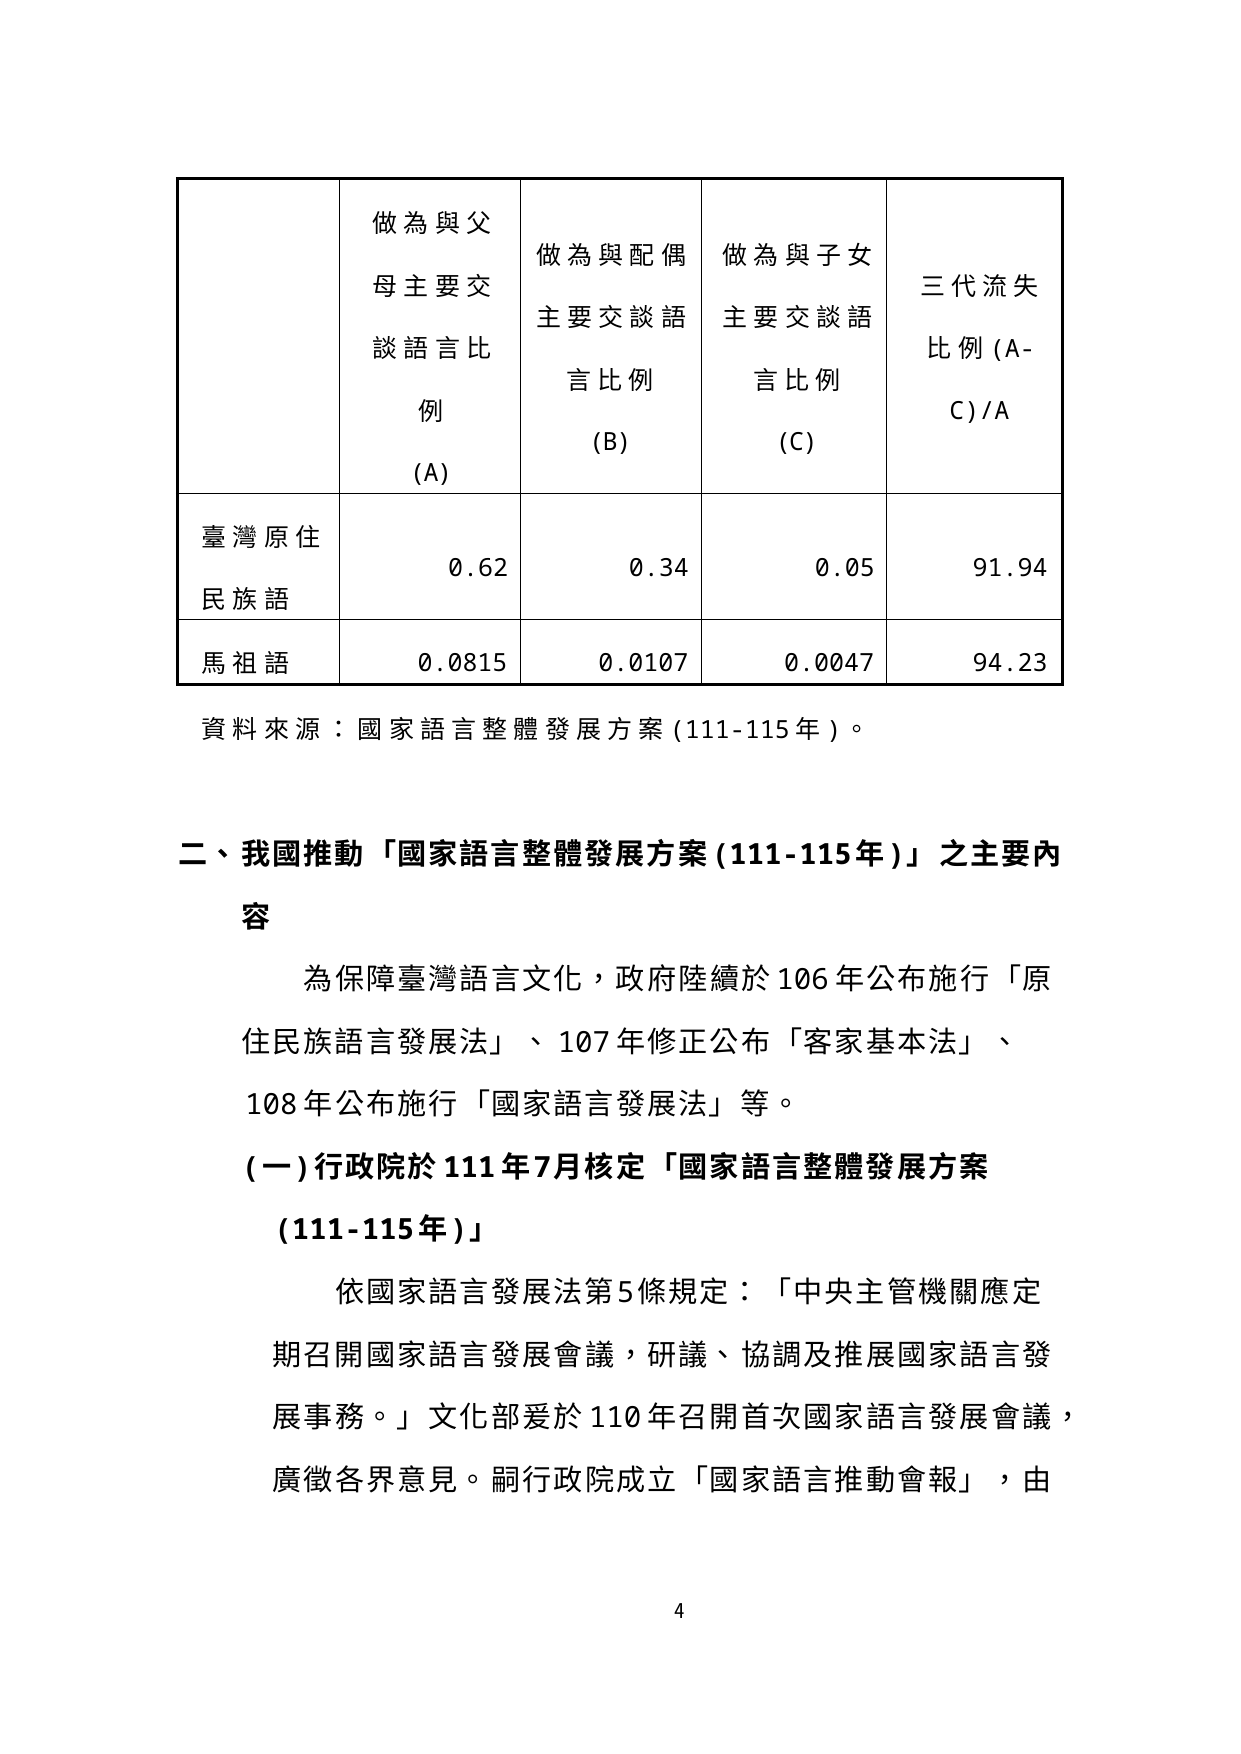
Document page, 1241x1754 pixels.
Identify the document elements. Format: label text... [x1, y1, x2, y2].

table_cell 0.0107 [521, 620, 701, 682]
table_cell 馬祖語 [179, 620, 339, 682]
text (一)行政院於111年7月核定「國家語言整體發展方案(111-115年)」 [236, 1123, 1063, 1248]
table_cell 臺灣原住民族語 [179, 494, 339, 619]
table_header 三代流失比例(A-C)/A [887, 180, 1061, 493]
table_header 做為與父母主要交談語言比例 (A) [340, 180, 520, 493]
table_cell 0.0815 [340, 620, 520, 682]
table_cell 0.34 [521, 494, 701, 619]
table_cell 0.0047 [702, 620, 886, 682]
text 為保障臺灣語言文化，政府陸續於106年公布施行「原住民族語言發展法」、107年修正公布「客家基本法」、108年公布施行「國家語言發展法」等。 [236, 936, 1063, 1123]
table_cell 94.23 [887, 620, 1061, 682]
table_header 做為與配偶主要交談語言比例 (B) [521, 180, 701, 493]
table_cell 0.05 [702, 494, 886, 619]
table_cell 0.62 [340, 494, 520, 619]
table_header [179, 180, 339, 493]
table_header 做為與子女主要交談語言比例 (C) [702, 180, 886, 493]
table_cell 91.94 [887, 494, 1061, 619]
text 資料來源：國家語言整體發展方案(111-115年)。 [192, 686, 1063, 748]
text 依國家語言發展法第5條規定：「中央主管機關應定期召開國家語言發展會議，研議、協調及推展國家語言發展事務。」文化部爰於110年召開首次國家語言發展會議，廣徵各界意見。嗣行政院成立「國家語言推動會報」，由行政院長擔任召集人，責成各部會共同推動國家語言復振及發展，定期盤整資源，並於111年7月核定「國家語言整體發展方案(111-115年)」，期有效提升年輕人學習興趣及使用能力，培植國家語言專業人才及教學師資，營造人人都想說，處處可以學之永續傳承環境。本方案目標如下： [266, 1248, 1063, 1498]
text 二、我國推動「國家語言整體發展方案(111-115年)」之主要內容 [177, 811, 1063, 936]
